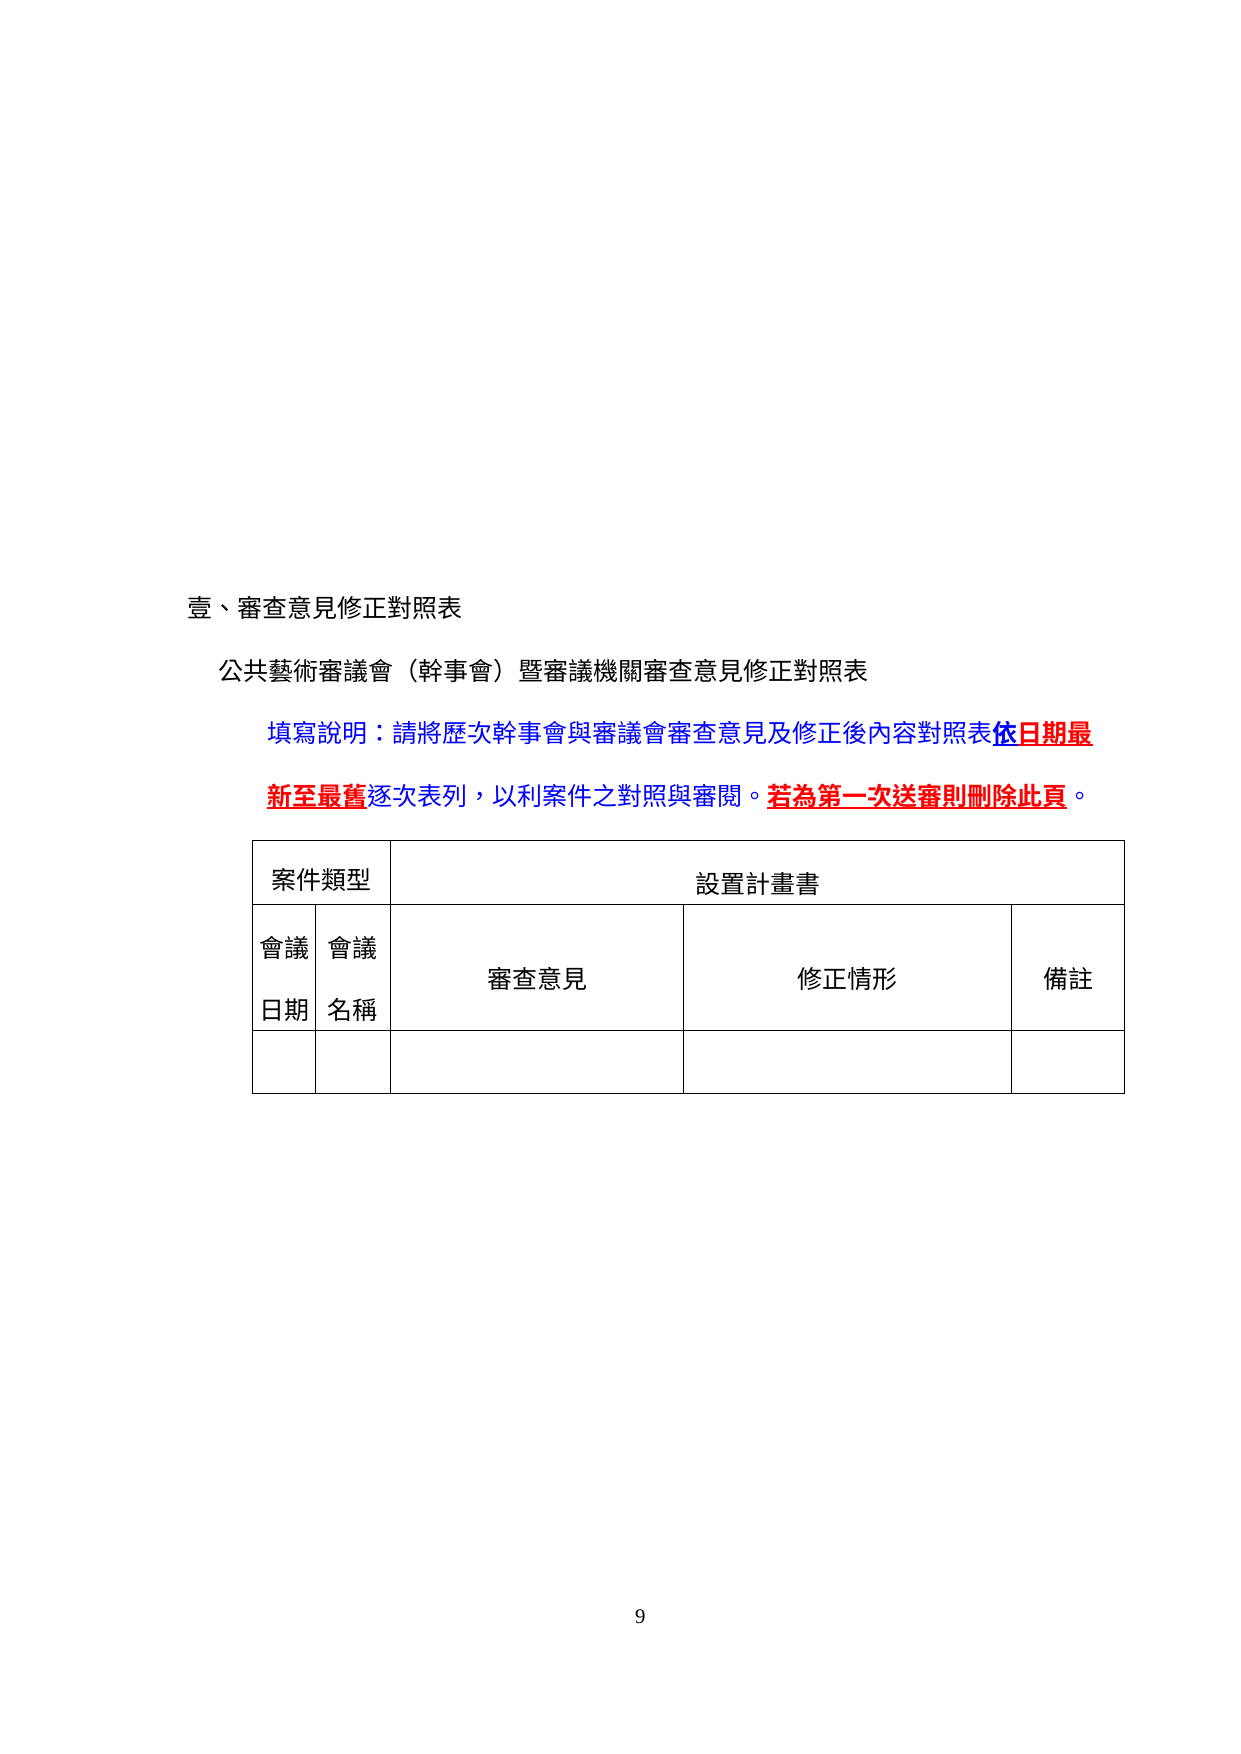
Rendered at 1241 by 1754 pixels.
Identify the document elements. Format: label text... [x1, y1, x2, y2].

table_cell 會議日期 [253, 905, 315, 1029]
table_header 案件類型 [253, 841, 390, 903]
table_cell 審查意見 [391, 905, 683, 1029]
table_cell [684, 1031, 1011, 1093]
text 公共藝術審議會（幹事會）暨審議機關審查意見修正對照表 [187, 627, 1092, 690]
table_header 設置計畫書 [391, 841, 1124, 903]
table_cell [1012, 1031, 1124, 1093]
text 壹、審查意見修正對照表 [187, 565, 1092, 627]
table_cell [391, 1031, 683, 1093]
text 填寫說明：請將歷次幹事會與審議會審查意見及修正後內容對照表依日期最新至最舊逐次表列，以利案件之對照與審閱。若為第一次送審則刪除此頁。 [267, 690, 1092, 815]
table_cell 會議名稱 [316, 905, 390, 1029]
table_cell [253, 1031, 315, 1093]
table_cell 備註 [1012, 905, 1124, 1029]
table_cell 修正情形 [684, 905, 1011, 1029]
table_cell [316, 1031, 390, 1093]
